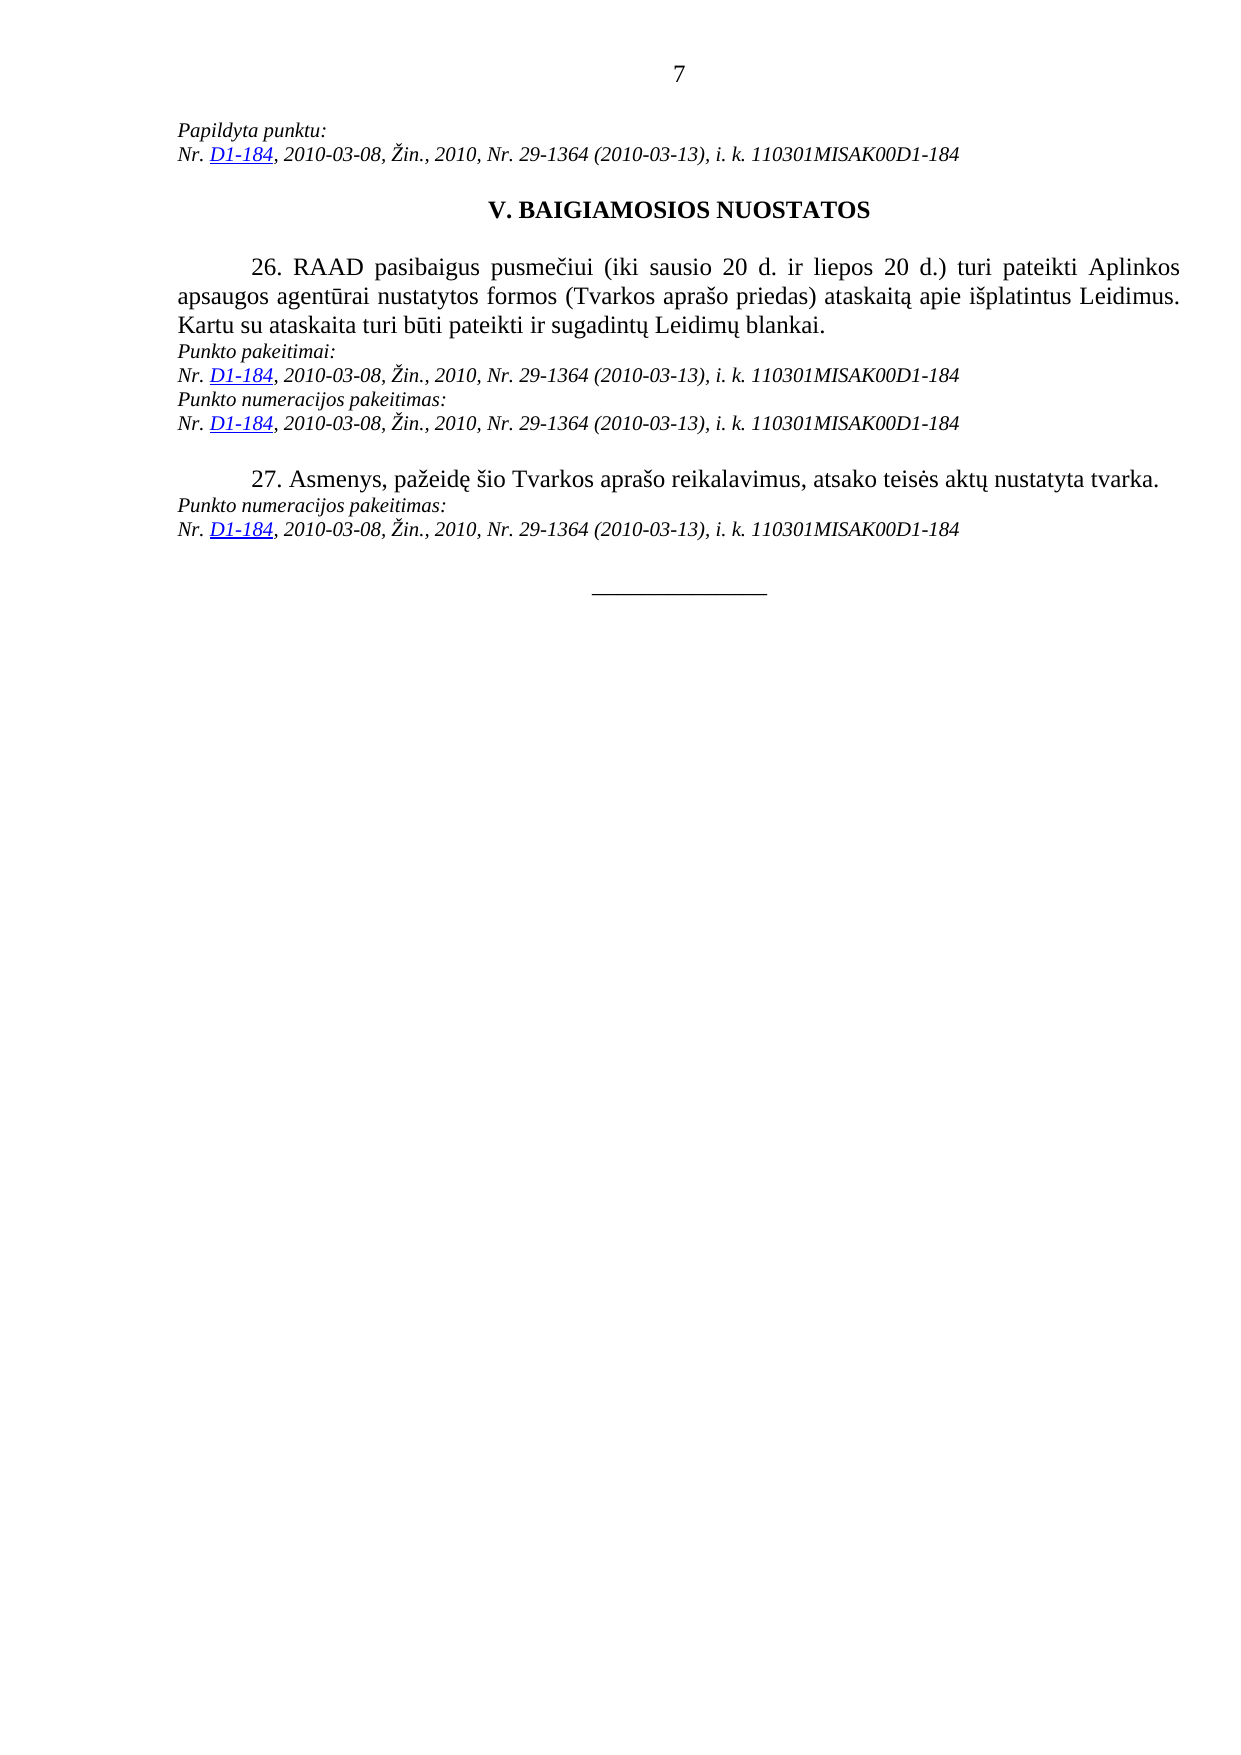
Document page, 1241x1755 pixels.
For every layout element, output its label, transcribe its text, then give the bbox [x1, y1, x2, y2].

text 26. RAAD pasibaigus pusmečiui (iki sausio 20 d. ir liepos 20 d.) turi pateikti Aplinkos apsaugos agentūrai nustatytos formos (Tvarkos aprašo priedas) ataskaitą apie išplatintus Leidimus. Kartu su ataskaita turi būti pateikti ir sugadintų Leidimų blankai. [177, 252, 1181, 339]
text Nr. D1-184, 2010-03-08, Žin., 2010, Nr. 29-1364 (2010-03-13), i. k. 110301MISAK00D1-184 [177, 517, 1181, 541]
text Punkto numeracijos pakeitimas: [177, 492, 1181, 517]
text 27. Asmenys, pažeidę šio Tvarkos aprašo reikalavimus, atsako teisės aktų nustatyta tvarka. [177, 464, 1181, 492]
text Nr. D1-184, 2010-03-08, Žin., 2010, Nr. 29-1364 (2010-03-13), i. k. 110301MISAK00D1-184 [177, 142, 1181, 166]
text Punkto numeracijos pakeitimas: [177, 387, 1181, 411]
text ______________ [177, 569, 1181, 598]
text Punkto pakeitimai: [177, 339, 1181, 363]
text V. BAIGIAMOSIOS NUOSTATOS [177, 195, 1181, 224]
text Papildyta punktu: [177, 118, 1181, 142]
text Nr. D1-184, 2010-03-08, Žin., 2010, Nr. 29-1364 (2010-03-13), i. k. 110301MISAK00D1-184 [177, 411, 1181, 435]
text Nr. D1-184, 2010-03-08, Žin., 2010, Nr. 29-1364 (2010-03-13), i. k. 110301MISAK00D1-184 [177, 363, 1181, 387]
